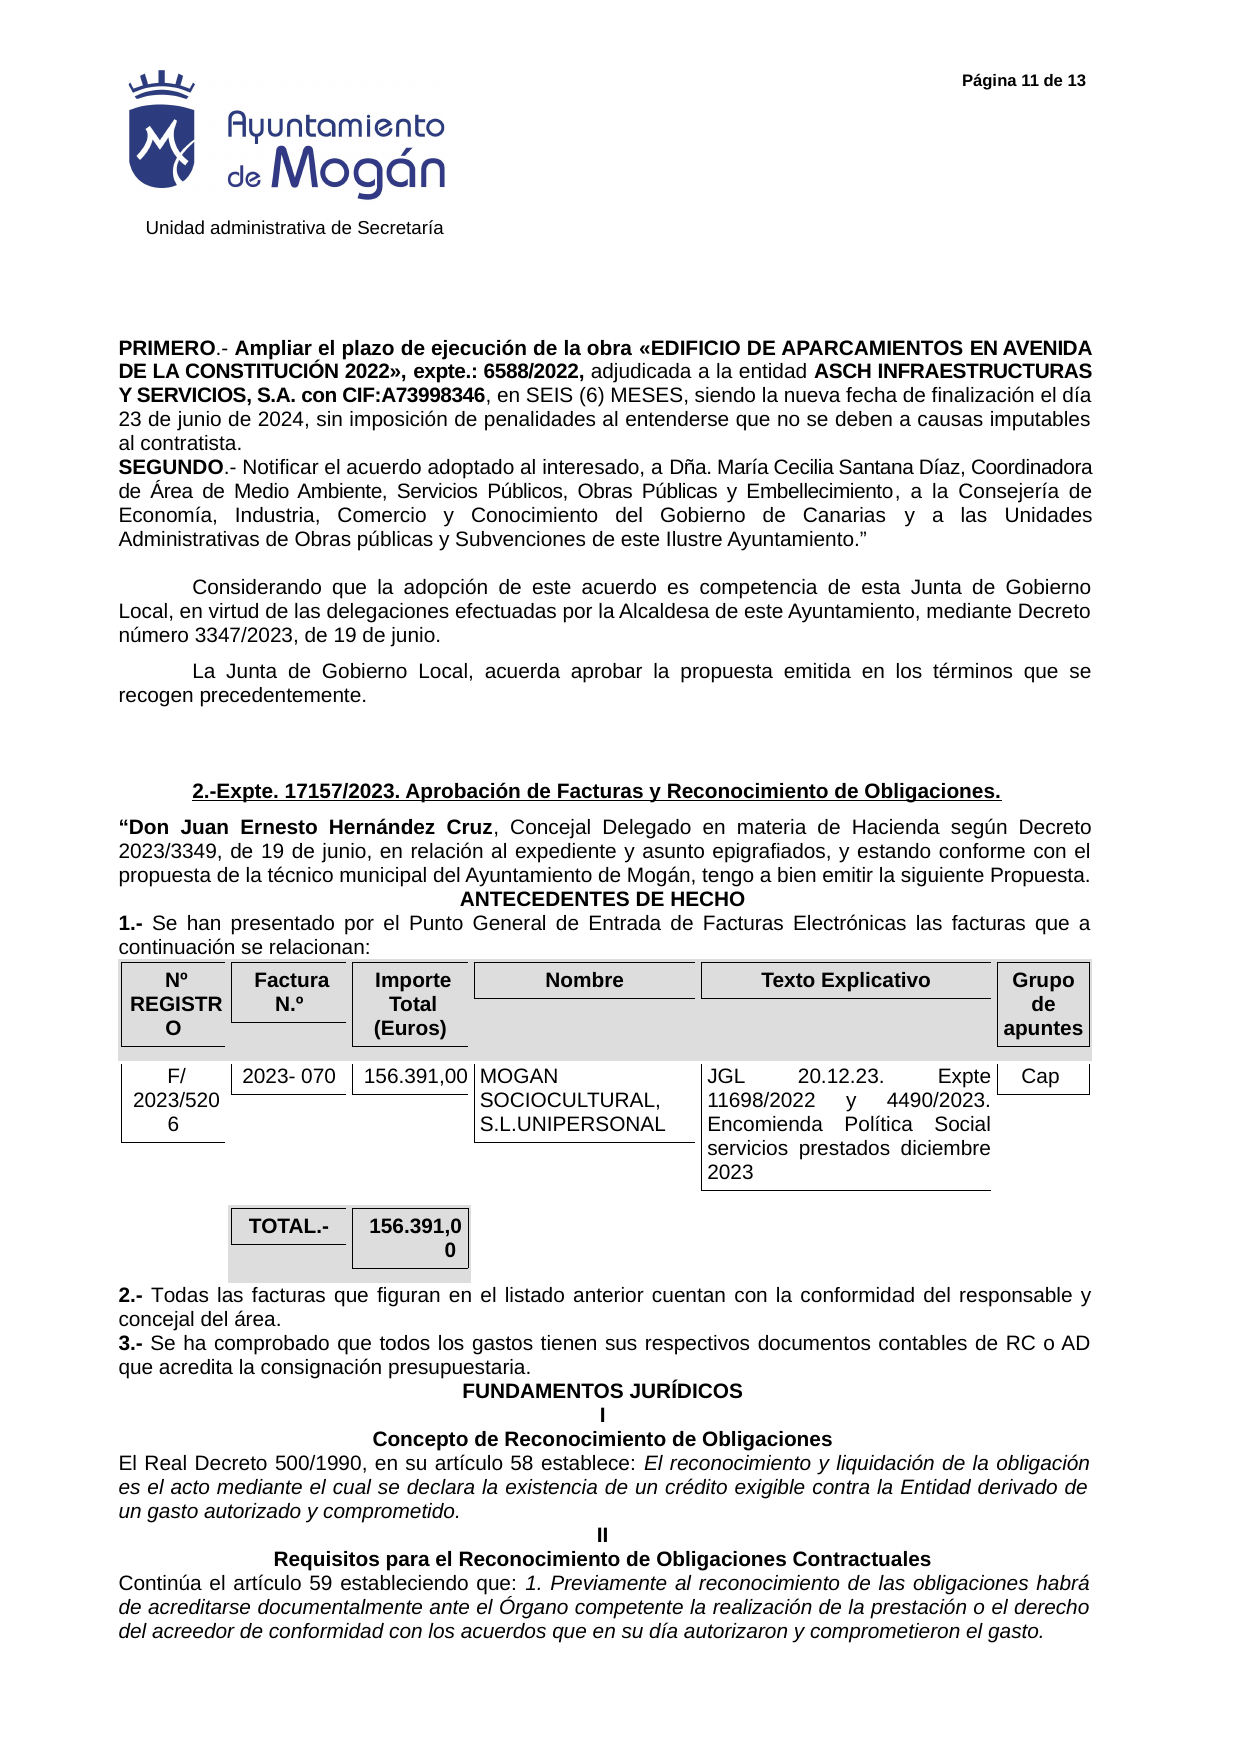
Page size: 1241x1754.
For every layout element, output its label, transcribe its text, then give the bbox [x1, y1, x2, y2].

table_header Texto Explicativo [698, 959, 994, 1061]
picture [128, 70, 445, 206]
text 1.- Se han presentado por el Punto General de Entrada de Facturas Electrónicas las facturas que a continuación se relacionan: [118, 911, 1092, 959]
text 3.- Se ha comprobado que todos los gastos tienen sus respectivos documentos contables de RC o AD que acredita la consignación presupuestaria. [118, 1331, 1092, 1379]
text Considerando que la adopción de este acuerdo es competencia de esta Junta de Gobierno Local, en virtud de las delegaciones efectuadas por la Alcaldesa de este Ayuntamiento, mediante Decreto número 3347/2023, de 19 de junio. [118, 575, 1092, 647]
table_cell F/2023/5206 [118, 1061, 228, 1205]
text II [118, 1523, 1092, 1547]
table_cell 156.391,00 [349, 1205, 471, 1283]
table_cell Cap [994, 1061, 1092, 1205]
text Continúa el artículo 59 estableciendo que: 1. Previamente al reconocimiento de las obligaciones habrá de acreditarse documentalmente ante el Órgano competente la realización de la prestación o el derecho del acreedor de conformidad con los acuerdos que en su día autorizaron y comprometieron el gasto. [118, 1571, 1092, 1643]
text Requisitos para el Reconocimiento de Obligaciones Contractuales [118, 1547, 1092, 1571]
text Concepto de Reconocimiento de Obligaciones [118, 1427, 1092, 1451]
text “Don Juan Ernesto Hernández Cruz, Concejal Delegado en materia de Hacienda según Decreto 2023/3349, de 19 de junio, en relación al expediente y asunto epigrafiados, y estando conforme con el propuesta de la técnico municipal del Ayuntamiento de Mogán, tengo a bien emitir la siguiente Propuesta. [118, 815, 1092, 887]
text SEGUNDO.- Notificar el acuerdo adoptado al interesado, a Dña. María Cecilia Santana Díaz, Coordinadora de Área de Medio Ambiente, Servicios Públicos, Obras Públicas y Embellecimiento, a la Consejería de Economía, Industria, Comercio y Conocimiento del Gobierno de Canarias y a las Unidades Administrativas de Obras públicas y Subvenciones de este Ilustre Ayuntamiento.” [118, 455, 1092, 551]
text ANTECEDENTES DE HECHO [118, 887, 1092, 911]
table_cell [471, 1205, 698, 1283]
table_cell 2023- 070 [228, 1061, 349, 1205]
table_cell MOGAN SOCIOCULTURAL, S.L.UNIPERSONAL [471, 1061, 698, 1205]
text La Junta de Gobierno Local, acuerda aprobar la propuesta emitida en los términos que se recogen precedentemente. [118, 658, 1092, 706]
table_cell 156.391,00 [349, 1061, 471, 1205]
table_cell [994, 1205, 1092, 1283]
text 2.- Todas las facturas que figuran en el listado anterior cuentan con la conformidad del responsable y concejal del área. [118, 1283, 1092, 1331]
text PRIMERO.- Ampliar el plazo de ejecución de la obra «EDIFICIO DE APARCAMIENTOS EN AVENIDA DE LA CONSTITUCIÓN 2022», expte.: 6588/2022, adjudicada a la entidad ASCH INFRAESTRUCTURAS Y SERVICIOS, S.A. con CIF:A73998346, en SEIS (6) MESES, siendo la nueva fecha de finalización el día 23 de junio de 2024, sin imposición de penalidades al entenderse que no se deben a causas imputables al contratista. [118, 335, 1092, 455]
table_header Nombre [471, 959, 698, 1061]
table_header Importe Total (Euros) [349, 959, 471, 1061]
table_cell TOTAL.- [228, 1205, 349, 1283]
text 2.-Expte. 17157/2023. Aprobación de Facturas y Reconocimiento de Obligaciones. [118, 755, 1092, 803]
table_header Grupo de apuntes [994, 959, 1092, 1061]
table_header Nº REGISTRO [118, 959, 228, 1061]
table_header Factura N.º [228, 959, 349, 1061]
text FUNDAMENTOS JURÍDICOS [118, 1379, 1092, 1403]
table_cell JGL 20.12.23. Expte 11698/2022 y 4490/2023. Encomienda Política Social servicios prestados diciembre 2023 [698, 1061, 994, 1205]
subtitle I [118, 1403, 1092, 1427]
table_cell [698, 1205, 994, 1283]
table_cell [118, 1205, 228, 1283]
text El Real Decreto 500/1990, en su artículo 58 establece: El reconocimiento y liquidación de la obligación es el acto mediante el cual se declara la existencia de un crédito exigible contra la Entidad derivado de un gasto autorizado y comprometido. [118, 1451, 1092, 1523]
